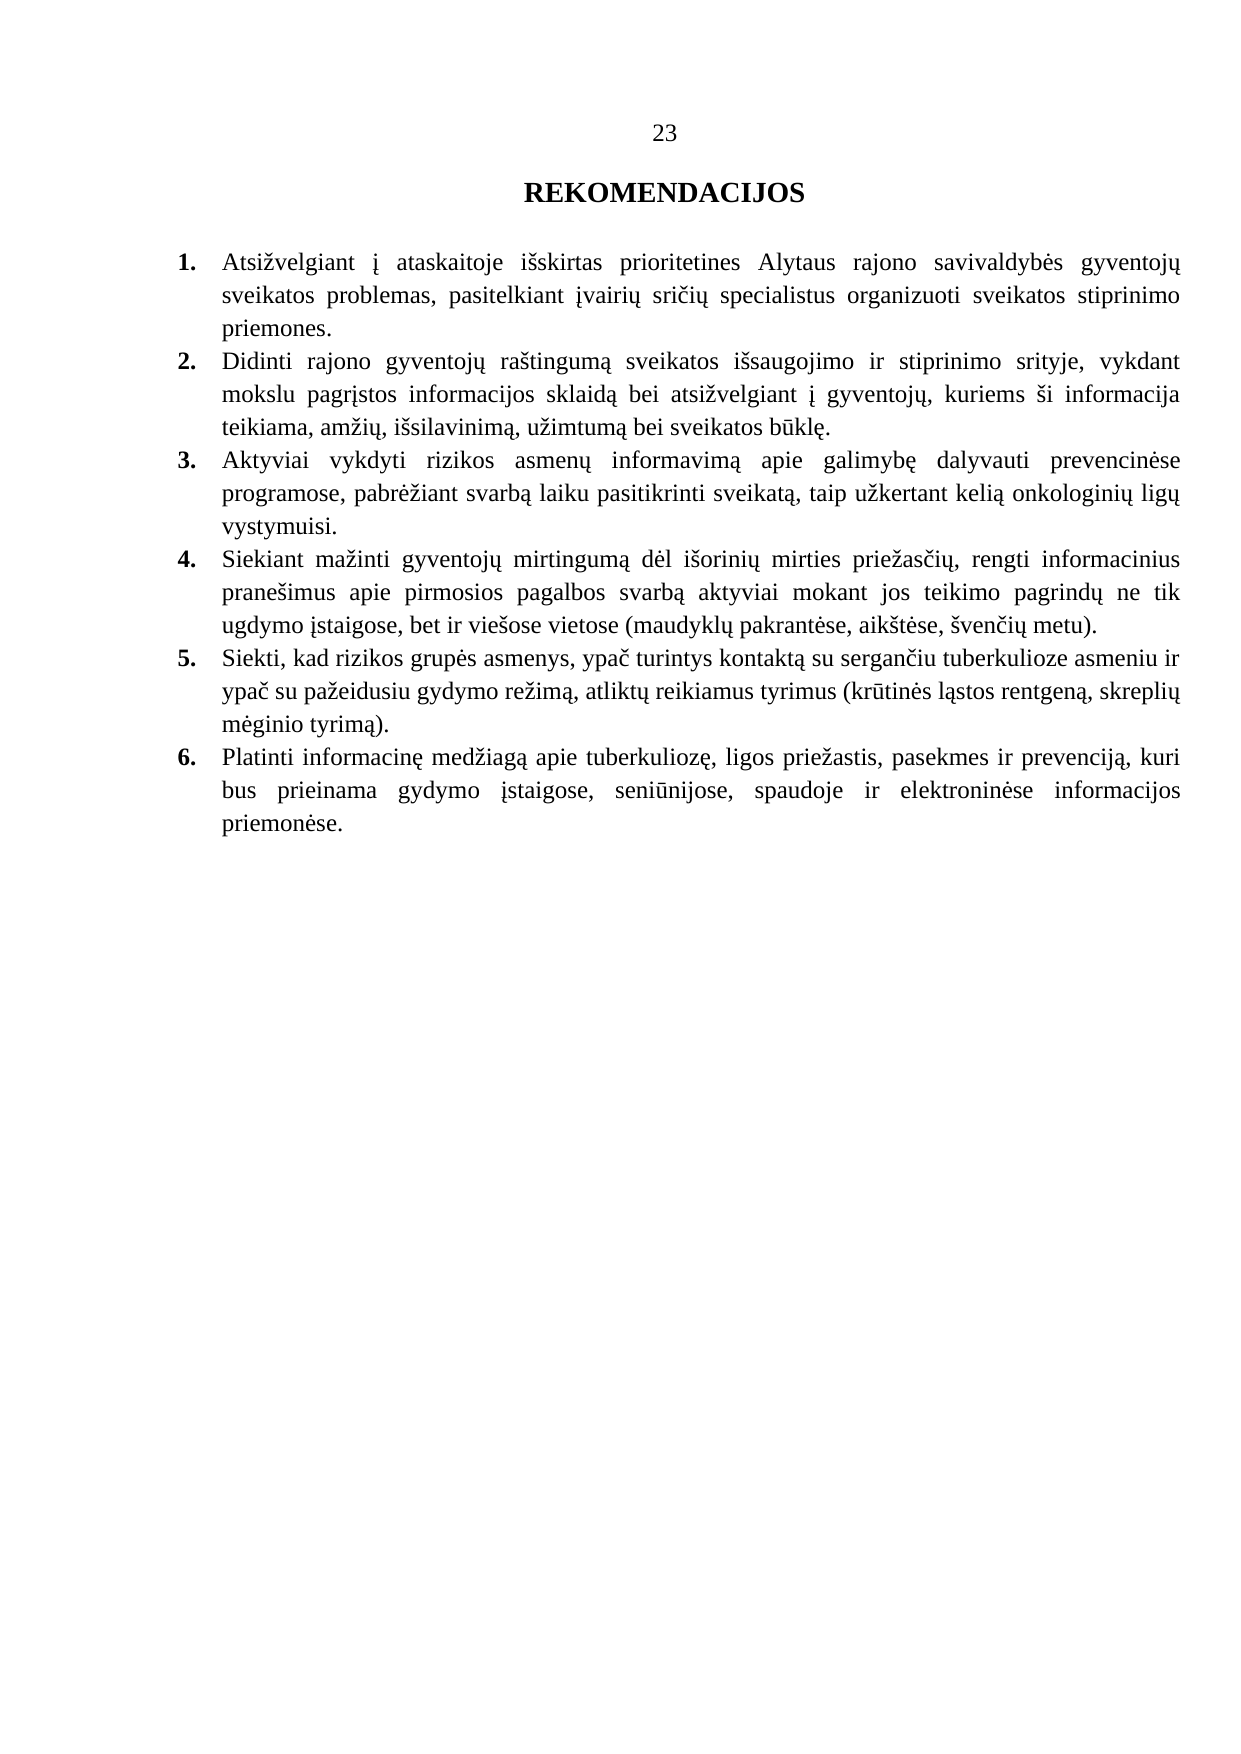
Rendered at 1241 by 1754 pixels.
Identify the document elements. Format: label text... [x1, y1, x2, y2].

text 3. Aktyviai vykdyti rizikos asmenų informavimą apie galimybę dalyvauti prevencinėse programose, pabrėžiant svarbą laiku pasitikrinti sveikatą, taip užkertant kelią onkologinių ligų vystymuisi. [177, 445, 1181, 540]
text REKOMENDACIJOS [148, 176, 1181, 209]
text 6. Platinti informacinę medžiagą apie tuberkuliozę, ligos priežastis, pasekmes ir prevenciją, kuri bus prieinama gydymo įstaigose, seniūnijose, spaudoje ir elektroninėse informacijos priemonėse. [177, 742, 1181, 837]
text 2. Didinti rajono gyventojų raštingumą sveikatos išsaugojimo ir stiprinimo srityje, vykdant mokslu pagrįstos informacijos sklaidą bei atsižvelgiant į gyventojų, kuriems ši informacija teikiama, amžių, išsilavinimą, užimtumą bei sveikatos būklę. [177, 346, 1181, 441]
text 5. Siekti, kad rizikos grupės asmenys, ypač turintys kontaktą su sergančiu tuberkulioze asmeniu ir ypač su pažeidusiu gydymo režimą, atliktų reikiamus tyrimus (krūtinės ląstos rentgeną, skreplių mėginio tyrimą). [177, 643, 1181, 738]
text 1. Atsižvelgiant į ataskaitoje išskirtas prioritetines Alytaus rajono savivaldybės gyventojų sveikatos problemas, pasitelkiant įvairių sričių specialistus organizuoti sveikatos stiprinimo priemones. [177, 247, 1181, 342]
text 4. Siekiant mažinti gyventojų mirtingumą dėl išorinių mirties priežasčių, rengti informacinius pranešimus apie pirmosios pagalbos svarbą aktyviai mokant jos teikimo pagrindų ne tik ugdymo įstaigose, bet ir viešose vietose (maudyklų pakrantėse, aikštėse, švenčių metu). [177, 544, 1181, 639]
